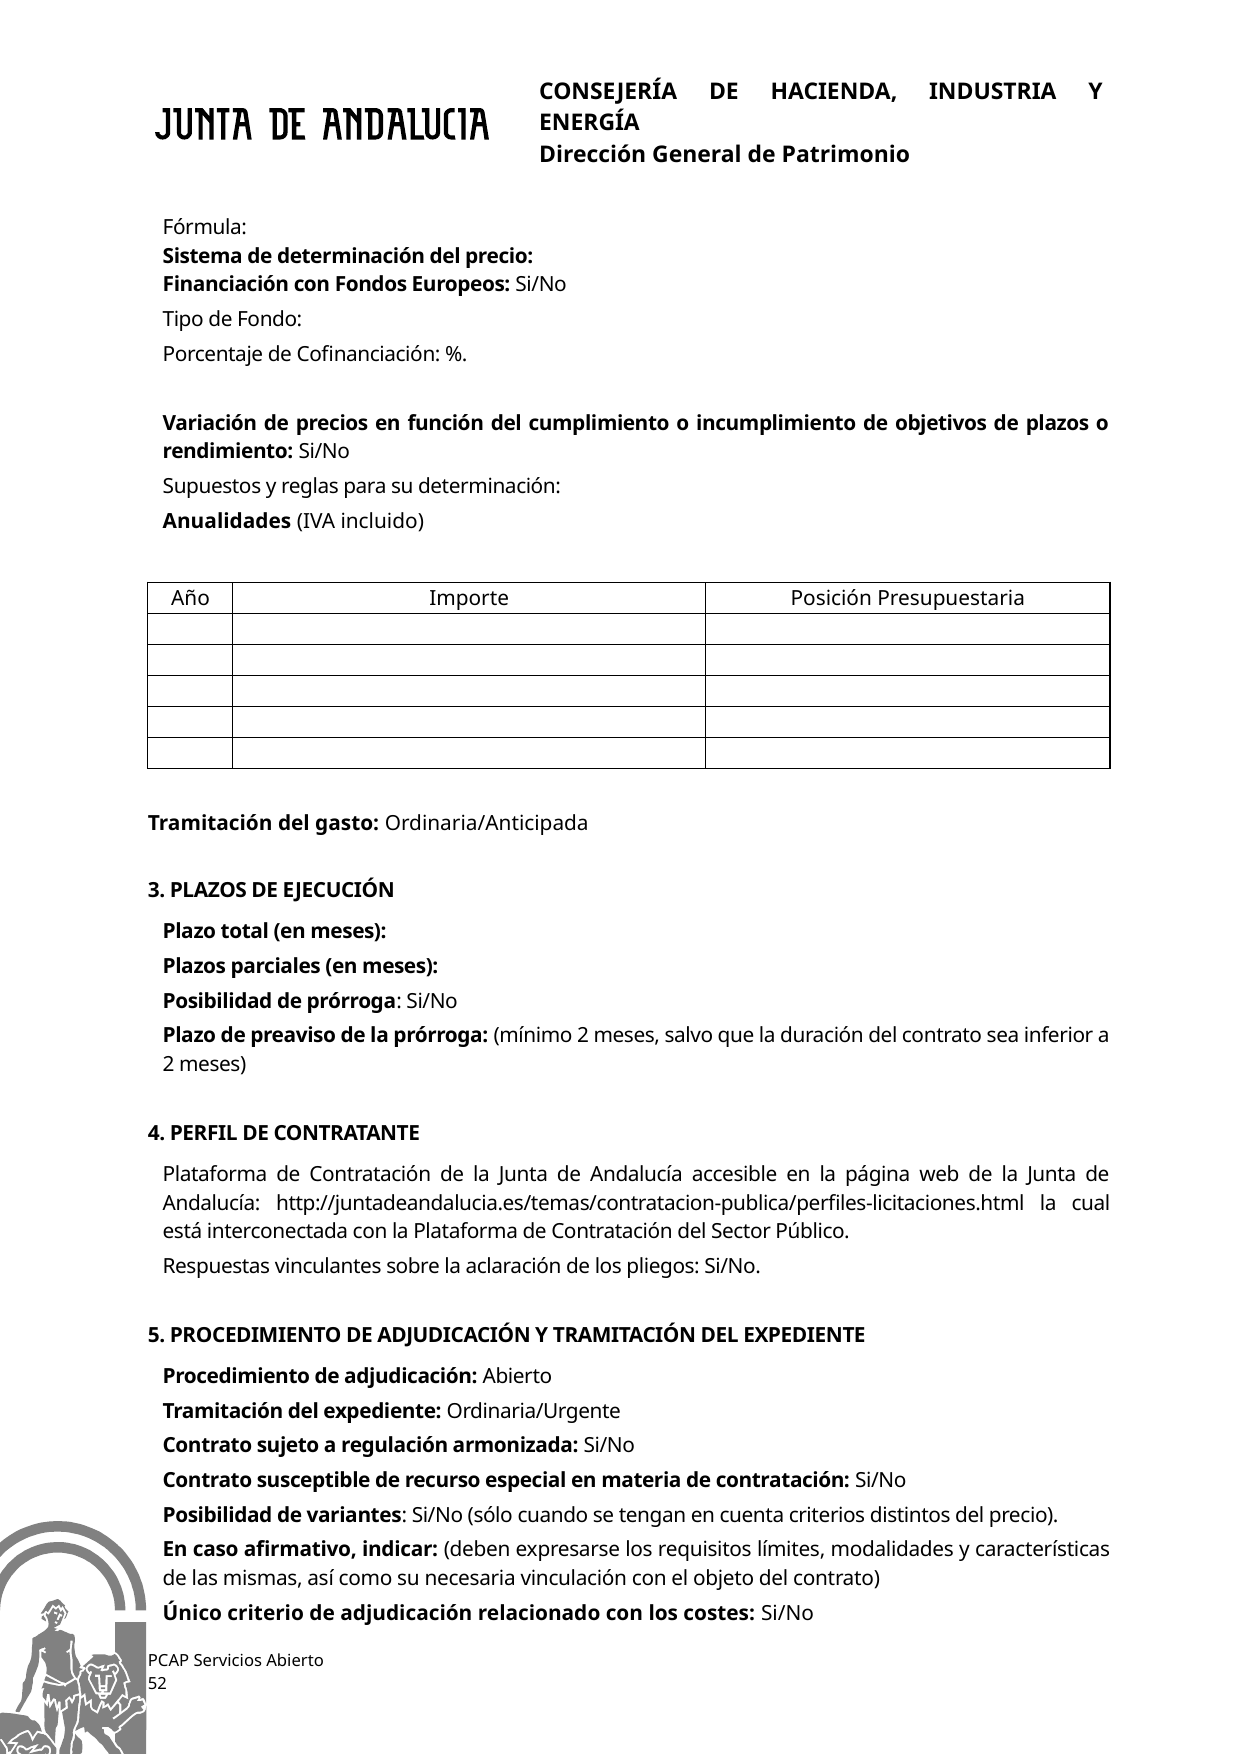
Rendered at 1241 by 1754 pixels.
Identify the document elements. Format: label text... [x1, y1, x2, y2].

table_cell [233, 645, 705, 675]
table_cell [233, 676, 705, 706]
text Procedimiento de adjudicación: Abierto [162, 1361, 1110, 1389]
text Respuestas vinculantes sobre la aclaración de los pliegos: Si/No. [162, 1251, 1110, 1279]
table_cell [706, 676, 1109, 706]
table_cell [706, 707, 1109, 737]
text Financiación con Fondos Europeos: Si/No [162, 269, 1110, 298]
table_cell [233, 614, 705, 644]
text Posibilidad de prórroga: Si/No [162, 986, 1110, 1014]
text Plazo de preaviso de la prórroga: (mínimo 2 meses, salvo que la duración del contrato sea inferior a 2 meses) [162, 1021, 1110, 1077]
text En caso afirmativo, indicar: (deben expresarse los requisitos límites, modalidades y características de las mismas, así como su necesaria vinculación con el objeto del contrato) [162, 1534, 1110, 1591]
text Sistema de determinación del precio: [162, 241, 1110, 269]
text Supuestos y reglas para su determinación: [162, 471, 1110, 500]
text Tramitación del gasto: Ordinaria/Anticipada [148, 808, 1110, 837]
text Variación de precios en función del cumplimiento o incumplimiento de objetivos de plazos o rendimiento: Si/No [162, 408, 1110, 465]
table_header Importe [233, 583, 705, 613]
table_cell [706, 738, 1109, 768]
table_cell [148, 614, 232, 644]
text Único criterio de adjudicación relacionado con los costes: Si/No [162, 1598, 1110, 1626]
text Contrato susceptible de recurso especial en materia de contratación: Si/No [162, 1465, 1110, 1494]
text 5. PROCEDIMIENTO DE ADJUDICACIÓN Y TRAMITACIÓN DEL EXPEDIENTE [148, 1320, 1110, 1349]
text Tramitación del expediente: Ordinaria/Urgente [162, 1396, 1110, 1424]
text Contrato sujeto a regulación armonizada: Si/No [162, 1431, 1110, 1459]
table_cell [233, 738, 705, 768]
text Porcentaje de Cofinanciación: %. [162, 339, 1110, 367]
table_header Año [148, 583, 232, 613]
text Anualidades (IVA incluido) [162, 506, 1110, 534]
text 3. PLAZOS DE EJECUCIÓN [148, 876, 1110, 904]
text Tipo de Fondo: [162, 304, 1110, 332]
text Plataforma de Contratación de la Junta de Andalucía accesible en la página web de la Junta de Andalucía: http://juntadeandalucia.es/temas/contratacion-publica/perfiles-licitaciones.html la cual está interconectada con la Plataforma de Contratación del Sector Público. [162, 1159, 1110, 1244]
text 4. PERFIL DE CONTRATANTE [148, 1118, 1110, 1147]
table_cell [148, 738, 232, 768]
table_cell [148, 645, 232, 675]
table_cell [706, 645, 1109, 675]
text Fórmula: [162, 212, 1110, 241]
table_header Posición Presupuestaria [706, 583, 1109, 613]
table_cell [706, 614, 1109, 644]
table_cell [148, 707, 232, 737]
table_cell [233, 707, 705, 737]
table_cell [148, 676, 232, 706]
text Posibilidad de variantes: Si/No (sólo cuando se tengan en cuenta criterios distintos del precio). [162, 1500, 1110, 1528]
text Plazos parciales (en meses): [162, 951, 1110, 979]
text Plazo total (en meses): [162, 916, 1110, 945]
